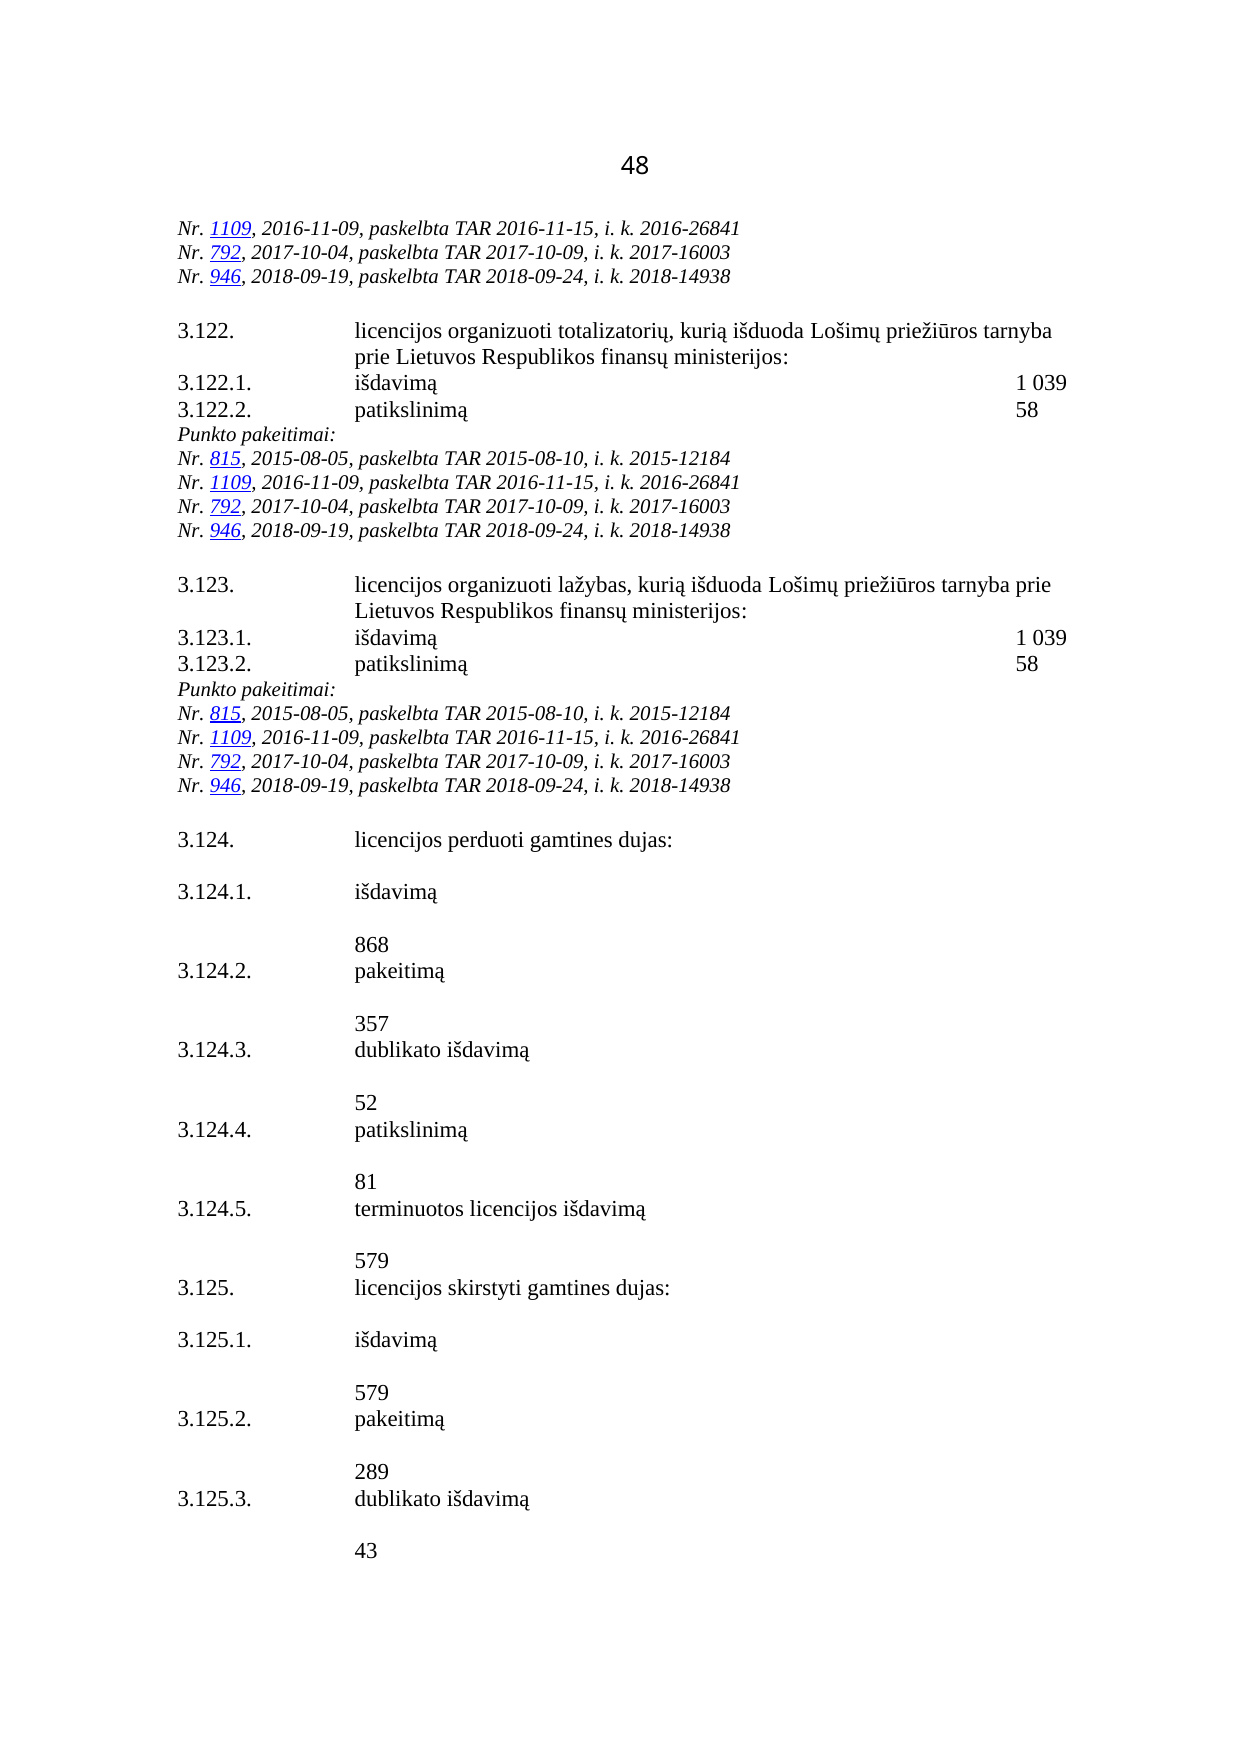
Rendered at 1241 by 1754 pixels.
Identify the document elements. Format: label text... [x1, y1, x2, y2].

text 3.122.2. patikslinimą 58 [177, 396, 1093, 422]
text 3.122. licencijos organizuoti totalizatorių, kurią išduoda Lošimų priežiūros tarnyba prie Lietuvos Respublikos finansų ministerijos: [177, 317, 1093, 369]
text 3.124.1. išdavimą 868 [177, 878, 945, 957]
text 3.124.3. dublikato išdavimą 52 [177, 1037, 945, 1116]
text Nr. 792, 2017-10-04, paskelbta TAR 2017-10-09, i. k. 2017-16003 [177, 494, 1093, 518]
text Nr. 946, 2018-09-19, paskelbta TAR 2018-09-24, i. k. 2018-14938 [177, 518, 1093, 542]
text Nr. 815, 2015-08-05, paskelbta TAR 2015-08-10, i. k. 2015-12184 [177, 701, 1093, 725]
text 3.125.1. išdavimą 579 [177, 1326, 945, 1406]
text 3.123.1. išdavimą 1 039 [177, 624, 1093, 650]
text 3.125.3. dublikato išdavimą 43 [177, 1484, 945, 1564]
text Nr. 1109, 2016-11-09, paskelbta TAR 2016-11-15, i. k. 2016-26841 [177, 725, 1093, 749]
text 3.125. licencijos skirstyti gamtines dujas: [177, 1274, 945, 1326]
text Nr. 815, 2015-08-05, paskelbta TAR 2015-08-10, i. k. 2015-12184 [177, 446, 1093, 470]
text 3.123.2. patikslinimą 58 [177, 650, 1093, 677]
text 3.122.1. išdavimą 1 039 [177, 369, 1093, 396]
text 3.123. licencijos organizuoti lažybas, kurią išduoda Lošimų priežiūros tarnyba prie Lietuvos Respublikos finansų ministerijos: [177, 571, 1093, 624]
text Nr. 1109, 2016-11-09, paskelbta TAR 2016-11-15, i. k. 2016-26841 [177, 470, 1093, 494]
text 3.124. licencijos perduoti gamtines dujas: [177, 826, 945, 878]
text 3.124.2. pakeitimą 357 [177, 957, 945, 1037]
text Nr. 946, 2018-09-19, paskelbta TAR 2018-09-24, i. k. 2018-14938 [177, 773, 1093, 797]
text 3.124.4. patikslinimą 81 [177, 1116, 945, 1195]
text Punkto pakeitimai: [177, 677, 1093, 701]
text Nr. 792, 2017-10-04, paskelbta TAR 2017-10-09, i. k. 2017-16003 [177, 240, 1093, 264]
text 3.125.2. pakeitimą 289 [177, 1406, 945, 1484]
text Punkto pakeitimai: [177, 422, 1093, 446]
text Nr. 946, 2018-09-19, paskelbta TAR 2018-09-24, i. k. 2018-14938 [177, 264, 1093, 288]
text Nr. 792, 2017-10-04, paskelbta TAR 2017-10-09, i. k. 2017-16003 [177, 749, 1093, 773]
text 3.124.5. terminuotos licencijos išdavimą 579 [177, 1195, 945, 1274]
text Nr. 1109, 2016-11-09, paskelbta TAR 2016-11-15, i. k. 2016-26841 [177, 216, 1093, 240]
